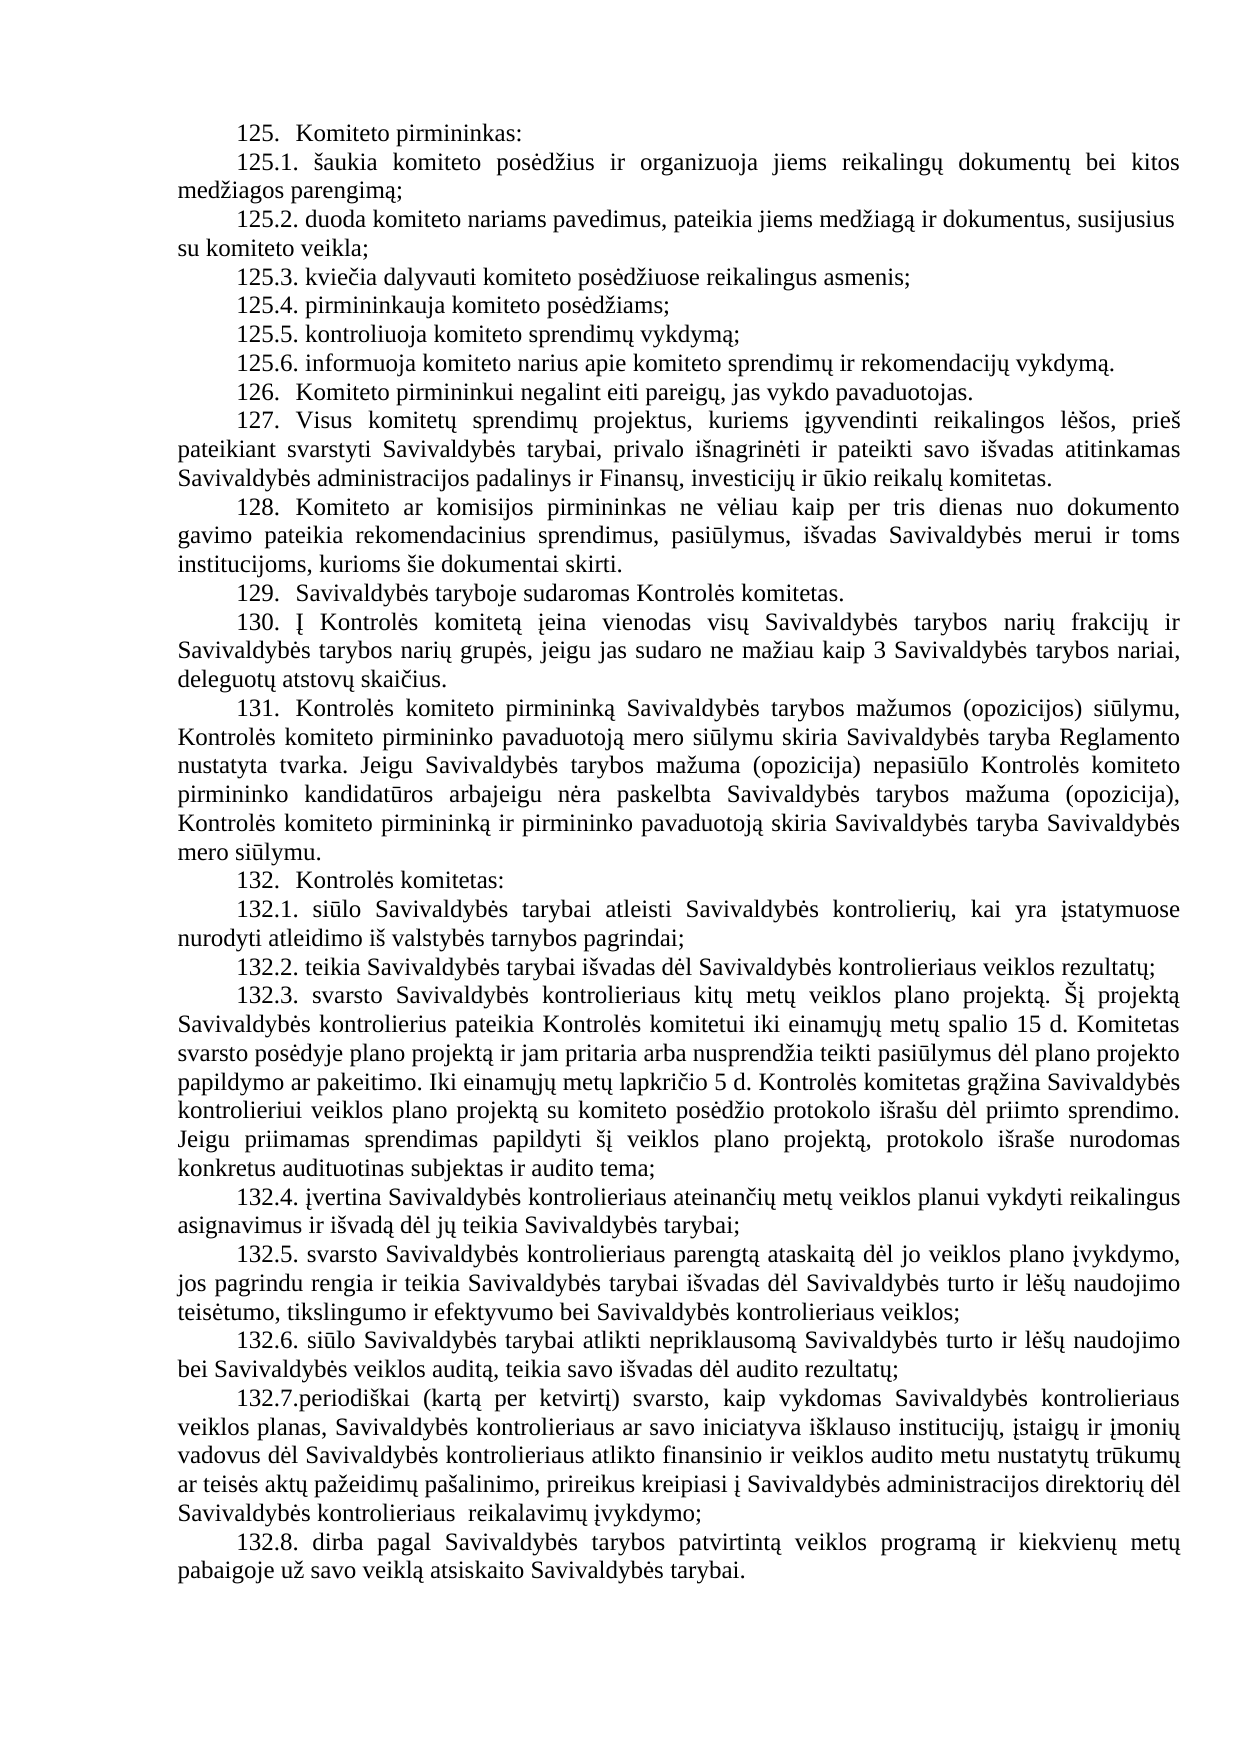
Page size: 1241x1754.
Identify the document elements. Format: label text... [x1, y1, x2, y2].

text 125.5. kontroliuoja komiteto sprendimų vykdymą; [177, 319, 1181, 348]
text 130. Į Kontrolės komitetą įeina vienodas visų Savivaldybės tarybos narių frakcijų ir Savivaldybės tarybos narių grupės, jeigu jas sudaro ne mažiau kaip 3 Savivaldybės tarybos nariai, deleguotų atstovų skaičius. [177, 607, 1181, 693]
text 126. Komiteto pirmininkui negalint eiti pareigų, jas vykdo pavaduotojas. [177, 377, 1181, 406]
text 127. Visus komitetų sprendimų projektus, kuriems įgyvendinti reikalingos lėšos, prieš pateikiant svarstyti Savivaldybės tarybai, privalo išnagrinėti ir pateikti savo išvadas atitinkamas Savivaldybės administracijos padalinys ir Finansų, investicijų ir ūkio reikalų komitetas. [177, 406, 1181, 492]
text 125.4. pirmininkauja komiteto posėdžiams; [177, 291, 1181, 319]
text 125.2. duoda komiteto nariams pavedimus, pateikia jiems medžiagą ir dokumentus, susijusius su komiteto veikla; [177, 204, 1181, 262]
text 132.1. siūlo Savivaldybės tarybai atleisti Savivaldybės kontrolierių, kai yra įstatymuose nurodyti atleidimo iš valstybės tarnybos pagrindai; [177, 894, 1181, 952]
text 132.6. siūlo Savivaldybės tarybai atlikti nepriklausomą Savivaldybės turto ir lėšų naudojimo bei Savivaldybės veiklos auditą, teikia savo išvadas dėl audito rezultatų; [177, 1326, 1181, 1383]
text 129. Savivaldybės taryboje sudaromas Kontrolės komitetas. [177, 578, 1181, 607]
text 132.8. dirba pagal Savivaldybės tarybos patvirtintą veiklos programą ir kiekvienų metų pabaigoje už savo veiklą atsiskaito Savivaldybės tarybai. [177, 1527, 1181, 1584]
text 132.7.periodiškai (kartą per ketvirtį) svarsto, kaip vykdomas Savivaldybės kontrolieriaus veiklos planas, Savivaldybės kontrolieriaus ar savo iniciatyva išklauso institucijų, įstaigų ir įmonių vadovus dėl Savivaldybės kontrolieriaus atlikto finansinio ir veiklos audito metu nustatytų trūkumų ar teisės aktų pažeidimų pašalinimo, prireikus kreipiasi į Savivaldybės administracijos direktorių dėl Savivaldybės kontrolieriaus reikalavimų įvykdymo; [177, 1383, 1181, 1527]
text 125.1. šaukia komiteto posėdžius ir organizuoja jiems reikalingų dokumentų bei kitos medžiagos parengimą; [177, 147, 1181, 204]
text 132.3. svarsto Savivaldybės kontrolieriaus kitų metų veiklos plano projektą. Šį projektą Savivaldybės kontrolierius pateikia Kontrolės komitetui iki einamųjų metų spalio 15 d. Komitetas svarsto posėdyje plano projektą ir jam pritaria arba nusprendžia teikti pasiūlymus dėl plano projekto papildymo ar pakeitimo. Iki einamųjų metų lapkričio 5 d. Kontrolės komitetas grąžina Savivaldybės kontrolieriui veiklos plano projektą su komiteto posėdžio protokolo išrašu dėl priimto sprendimo. Jeigu priimamas sprendimas papildyti šį veiklos plano projektą, protokolo išraše nurodomas konkretus audituotinas subjektas ir audito tema; [177, 981, 1181, 1182]
text 128. Komiteto ar komisijos pirmininkas ne vėliau kaip per tris dienas nuo dokumento gavimo pateikia rekomendacinius sprendimus, pasiūlymus, išvadas Savivaldybės merui ir toms institucijoms, kurioms šie dokumentai skirti. [177, 492, 1181, 578]
text 132.4. įvertina Savivaldybės kontrolieriaus ateinančių metų veiklos planui vykdyti reikalingus asignavimus ir išvadą dėl jų teikia Savivaldybės tarybai; [177, 1182, 1181, 1239]
text 125. Komiteto pirmininkas: [177, 118, 1181, 147]
text 125.3. kviečia dalyvauti komiteto posėdžiuose reikalingus asmenis; [177, 262, 1181, 291]
text 131. Kontrolės komiteto pirmininką Savivaldybės tarybos mažumos (opozicijos) siūlymu, Kontrolės komiteto pirmininko pavaduotoją mero siūlymu skiria Savivaldybės taryba Reglamento nustatyta tvarka. Jeigu Savivaldybės tarybos mažuma (opozicija) nepasiūlo Kontrolės komiteto pirmininko kandidatūros arbajeigu nėra paskelbta Savivaldybės tarybos mažuma (opozicija), Kontrolės komiteto pirmininką ir pirmininko pavaduotoją skiria Savivaldybės taryba Savivaldybės mero siūlymu. [177, 693, 1181, 866]
text 125.6. informuoja komiteto narius apie komiteto sprendimų ir rekomendacijų vykdymą. [177, 348, 1181, 377]
text 132.5. svarsto Savivaldybės kontrolieriaus parengtą ataskaitą dėl jo veiklos plano įvykdymo, jos pagrindu rengia ir teikia Savivaldybės tarybai išvadas dėl Savivaldybės turto ir lėšų naudojimo teisėtumo, tikslingumo ir efektyvumo bei Savivaldybės kontrolieriaus veiklos; [177, 1239, 1181, 1326]
text 132. Kontrolės komitetas: [177, 866, 1181, 894]
text 132.2. teikia Savivaldybės tarybai išvadas dėl Savivaldybės kontrolieriaus veiklos rezultatų; [177, 952, 1181, 981]
